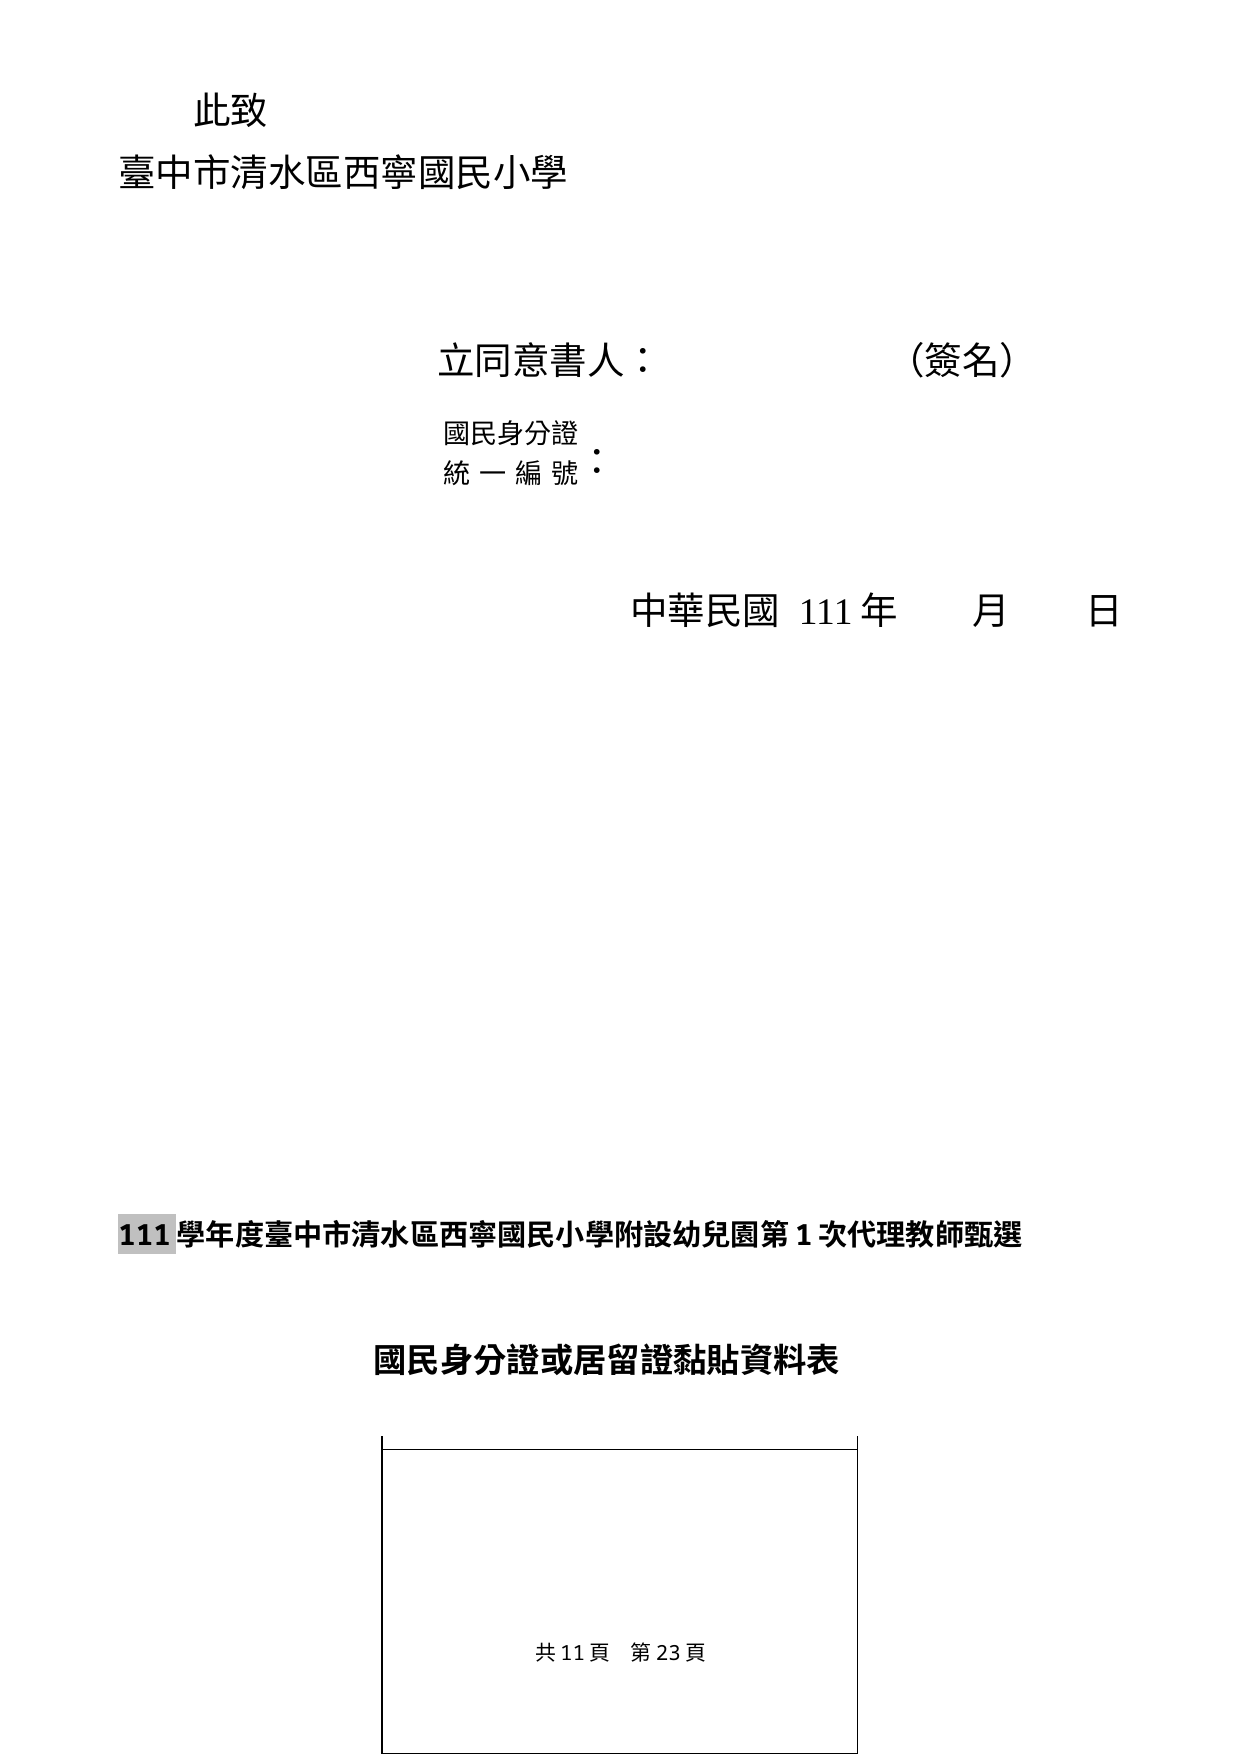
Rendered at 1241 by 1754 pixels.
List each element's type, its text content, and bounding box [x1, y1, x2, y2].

text 國民身分證或居留證黏貼資料表 [118, 1316, 1095, 1379]
text 111學年度臺中市清水區西寧國民小學附設幼兒園第1次代理教師甄選 [118, 1191, 1122, 1254]
text 中華民國 111年 月 日 [118, 566, 1122, 629]
text 此致 [118, 66, 1122, 129]
text 國民身分證統一編號： [118, 379, 1122, 504]
text 臺中市清水區西寧國民小學 [118, 129, 1122, 191]
text 立同意書人： （簽名） [118, 316, 1122, 379]
